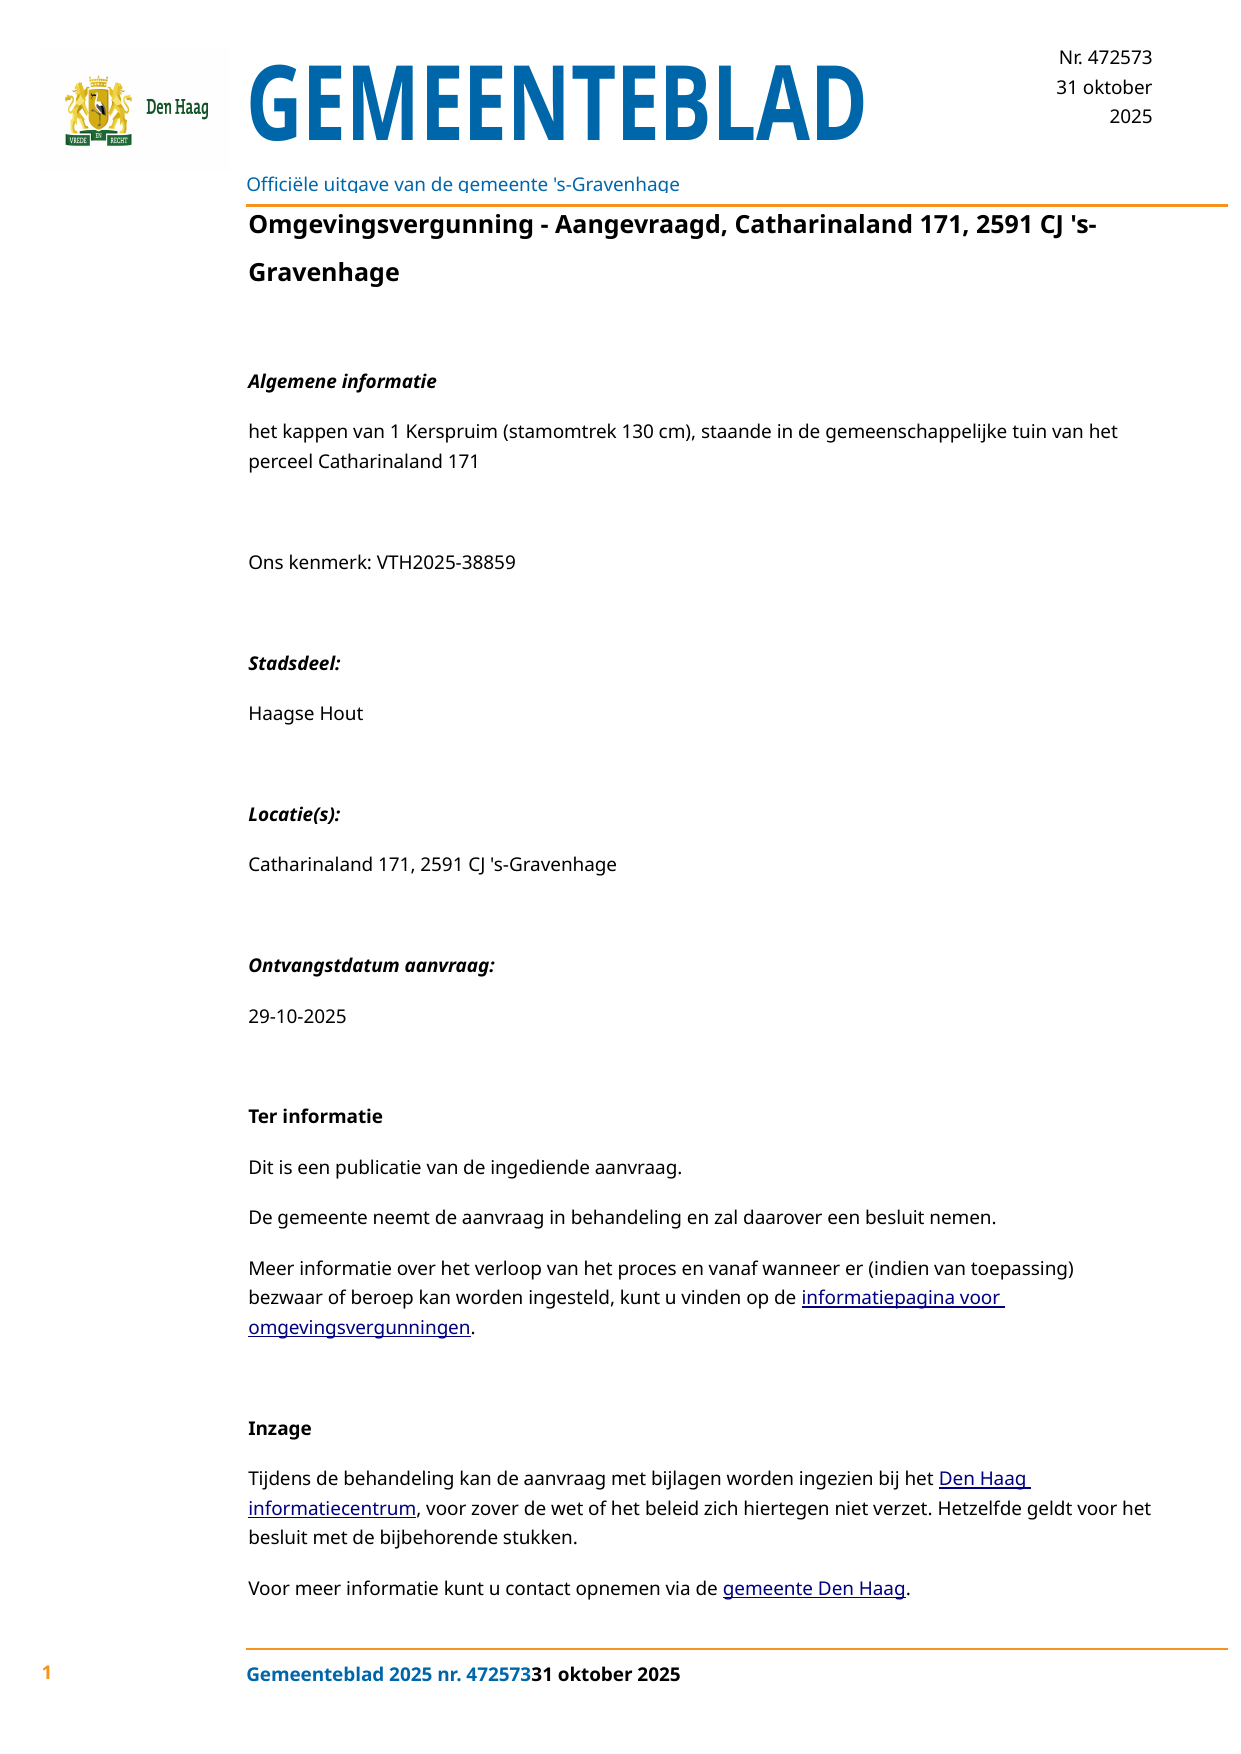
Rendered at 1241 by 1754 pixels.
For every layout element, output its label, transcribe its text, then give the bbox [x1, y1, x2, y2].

text het kappen van 1 Kerspruim (stamomtrek 130 cm), staande in de gemeenschappelijke tuin van het perceel Catharinaland 171 [248, 419, 1152, 474]
text Haagse Hout [248, 700, 1152, 726]
text Omgevingsvergunning - Aangevraagd, Catharinaland 171, 2591 CJ 's-Gravenhage [248, 207, 1152, 288]
picture [41, 47, 231, 172]
text Voor meer informatie kunt u contact opnemen via de gemeente Den Haag. [248, 1575, 1152, 1601]
text Stadsdeel: [248, 650, 1152, 676]
text Ter informatie [248, 1104, 1152, 1129]
text Inzage [248, 1415, 1152, 1441]
text De gemeente neemt de aanvraag in behandeling en zal daarover een besluit nemen. [248, 1204, 1152, 1230]
text Tijdens de behandeling kan de aanvraag met bijlagen worden ingezien bij het Den Haag informatiecentrum, voor zover de wet of het beleid zich hiertegen niet verzet. Hetzelfde geldt voor het besluit met de bijbehorende stukken. [248, 1465, 1152, 1550]
text Ons kenmerk: VTH2025-38859 [248, 549, 1152, 575]
text Ontvangstdatum aanvraag: [248, 952, 1152, 978]
text 29-10-2025 [248, 1003, 1152, 1029]
text Catharinaland 171, 2591 CJ 's-Gravenhage [248, 852, 1152, 877]
text Dit is een publicatie van de ingediende aanvraag. [248, 1154, 1152, 1180]
text Algemene informatie [248, 368, 1152, 394]
text Locatie(s): [248, 801, 1152, 827]
text Meer informatie over het verloop van het proces en vanaf wanneer er (indien van toepassing) bezwaar of beroep kan worden ingesteld, kunt u vinden op de informatiepagina voor omgevingsvergunningen. [248, 1255, 1152, 1340]
